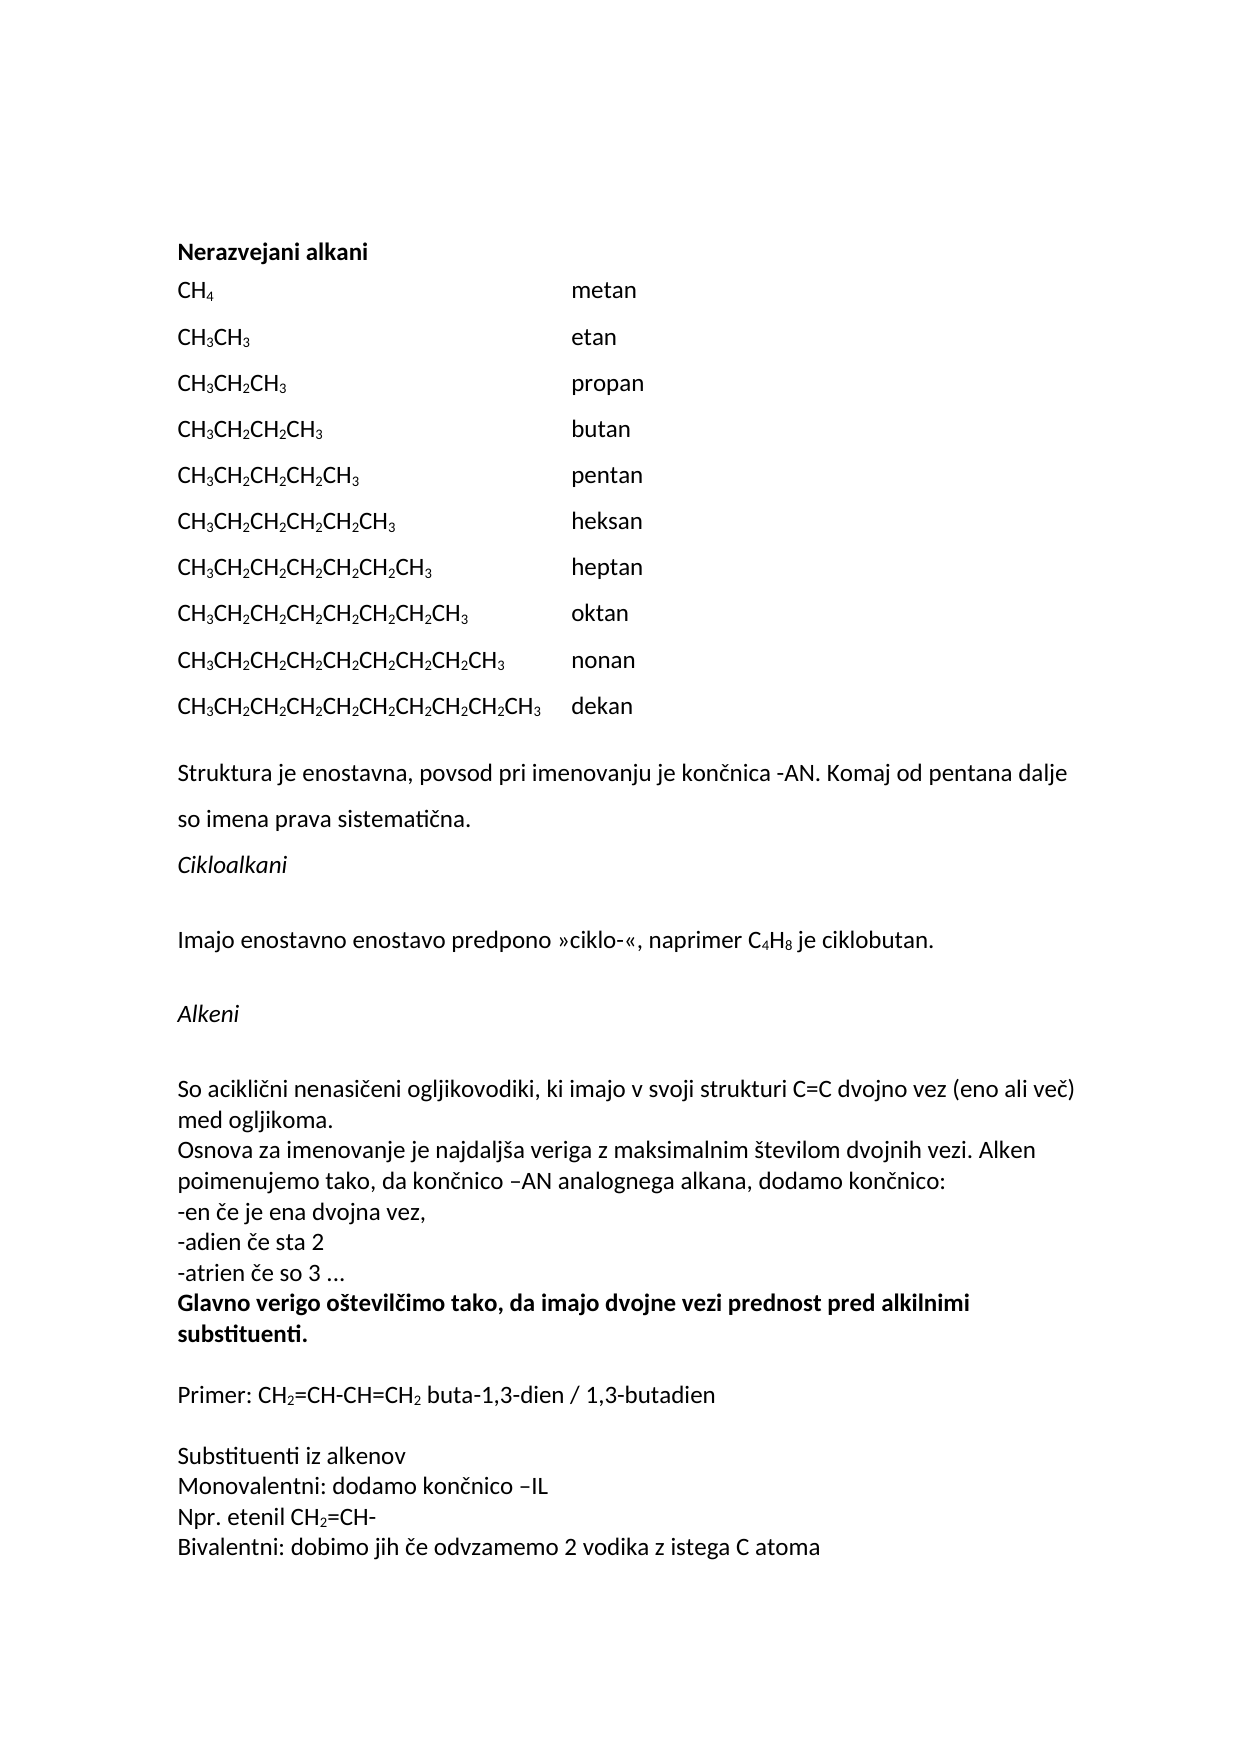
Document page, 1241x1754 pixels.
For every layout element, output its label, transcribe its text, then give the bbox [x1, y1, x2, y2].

table_cell CH3CH2CH2CH2CH2CH2CH2CH3 [169, 590, 563, 636]
table_cell [655, 498, 1013, 544]
table_cell heksan [563, 498, 655, 544]
table_header [655, 267, 1013, 313]
table_cell [655, 359, 1013, 405]
table_cell [655, 451, 1013, 497]
table_cell propan [563, 359, 655, 405]
table_cell [655, 405, 1013, 451]
table_cell [655, 590, 1013, 636]
table_cell etan [563, 313, 655, 359]
table_cell butan [563, 405, 655, 451]
table_cell CH3CH2CH2CH3 [169, 405, 563, 451]
table_cell [655, 313, 1013, 359]
table_cell CH3CH2CH2CH2CH3 [169, 451, 563, 497]
table_cell CH3CH2CH2CH2CH2CH3 [169, 498, 563, 544]
table_cell CH3CH3 [169, 313, 563, 359]
table_header metan [563, 267, 655, 313]
text Struktura je enostavna, povsod pri imenovanju je končnica -AN. Komaj od pentana dalje so imena prava sistematična. Cikloalkani [177, 757, 1092, 879]
table_cell nonan [563, 636, 655, 682]
table_cell CH3CH2CH3 [169, 359, 563, 405]
table_cell dekan [563, 682, 655, 728]
table_cell [655, 682, 1013, 728]
table_cell [655, 636, 1013, 682]
table_cell CH3CH2CH2CH2CH2CH2CH2CH2CH3 [169, 636, 563, 682]
table_cell oktan [563, 590, 655, 636]
table_cell CH3CH2CH2CH2CH2CH2CH2CH2CH2CH3 [169, 682, 563, 728]
table_cell heptan [563, 544, 655, 590]
text So aciklični nenasičeni ogljikovodiki, ki imajo v svoji strukturi C=C dvojno vez (eno ali več) med ogljikoma. Osnova za imenovanje je najdaljša veriga z maksimalnim številom dvojnih vezi. Alken poimenujemo tako, da končnico –AN analognega alkana, dodamo končnico: -en če je ena dvojna vez, -adien če sta 2 -atrien če so 3 ... Glavno verigo oštevilčimo tako, da imajo dvojne vezi prednost pred alkilnimi substituenti. Primer: CH2=CH-CH=CH2 buta-1,3-dien / 1,3-butadien Substituenti iz alkenov Monovalentni: dodamo končnico –IL Npr. etenil CH2=CH- Bivalentni: dobimo jih če odvzamemo 2 vodika z istega C atoma [177, 1073, 1092, 1562]
table_header CH4 [169, 267, 563, 313]
table_cell pentan [563, 451, 655, 497]
table_cell CH3CH2CH2CH2CH2CH2CH3 [169, 544, 563, 590]
text Imajo enostavno enostavo predpono »ciklo-«, naprimer C4H8 je ciklobutan. [177, 924, 1092, 954]
table_cell [655, 544, 1013, 590]
text Nerazvejani alkani [177, 236, 1092, 267]
text Alkeni [177, 999, 1092, 1029]
